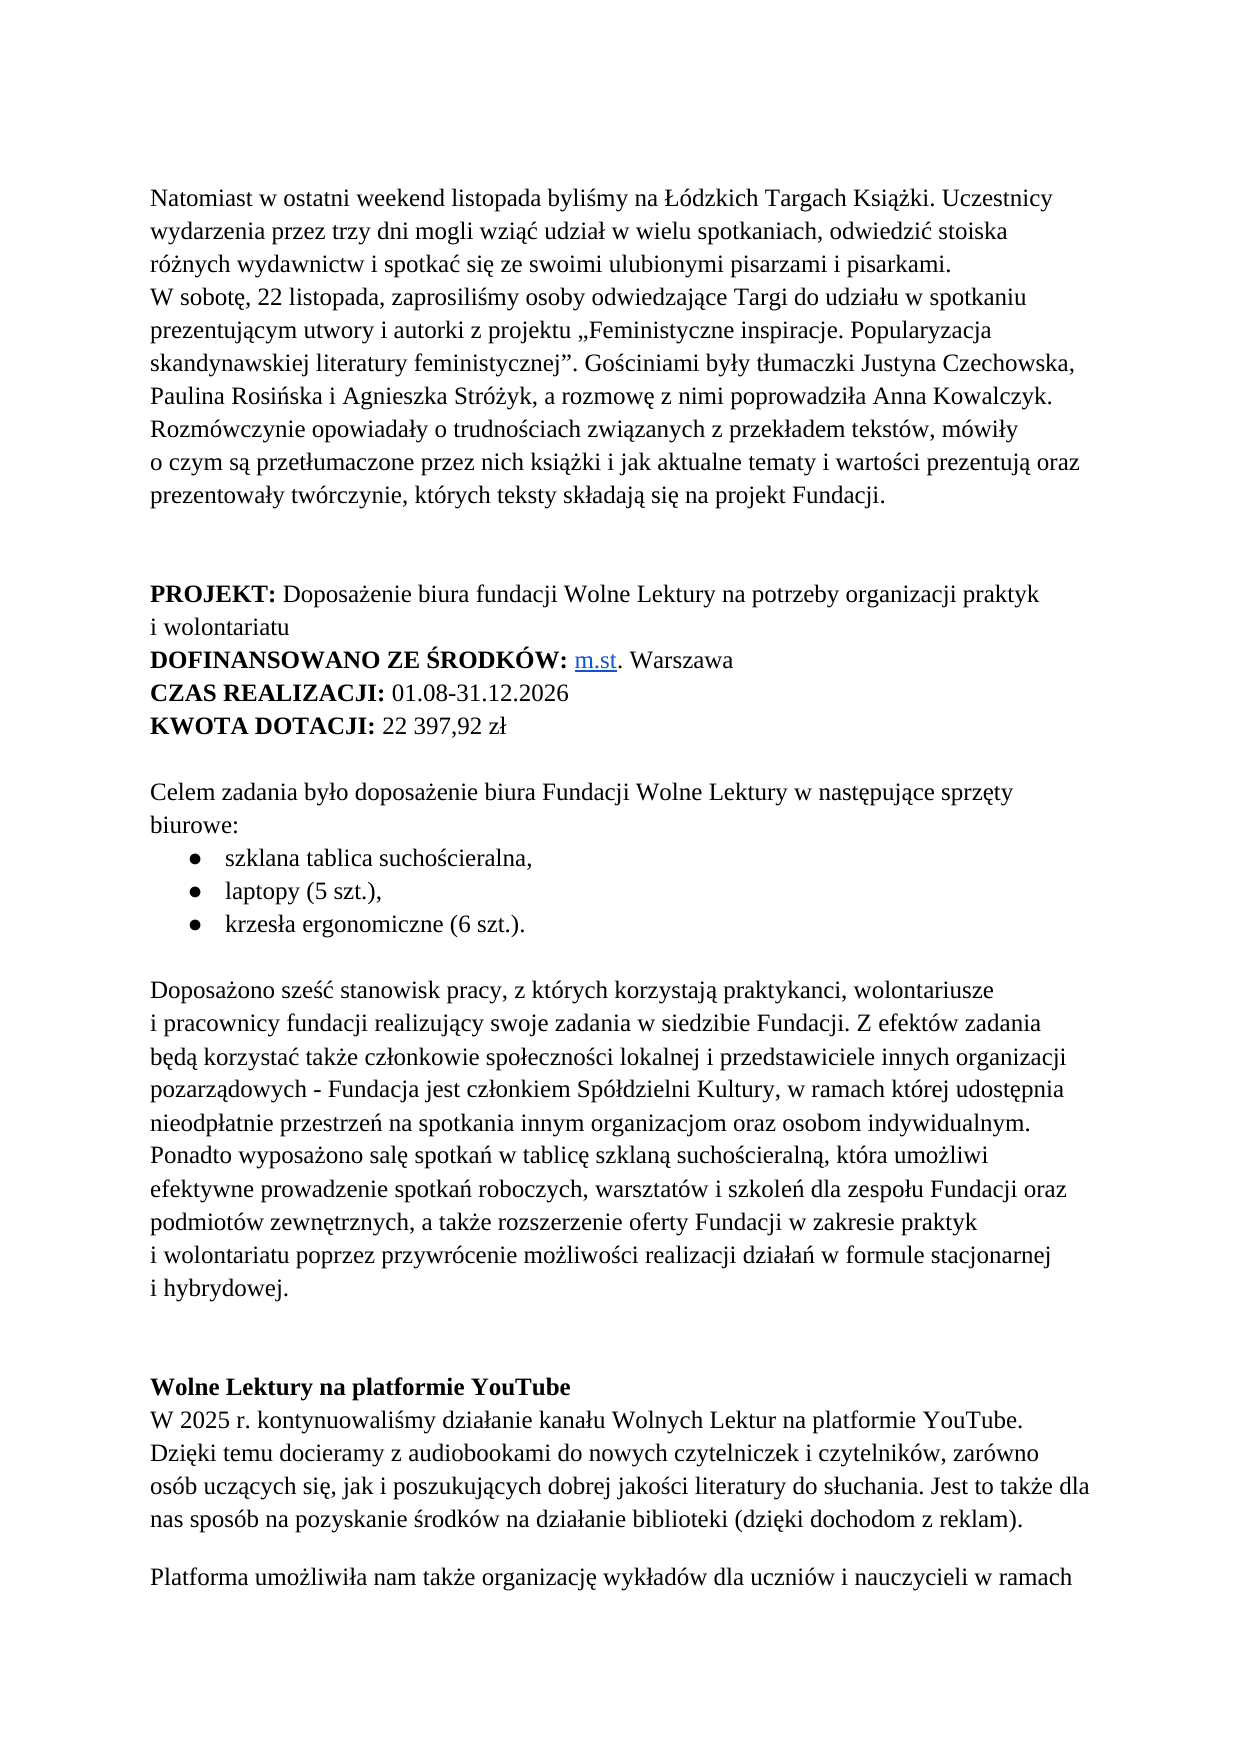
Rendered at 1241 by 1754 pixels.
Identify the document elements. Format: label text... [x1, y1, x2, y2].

list krzesła ergonomiczne (6 szt.). [187, 909, 1090, 938]
text DOFINANSOWANO ZE ŚRODKÓW: m.st. Warszawa [150, 645, 1090, 674]
text PROJEKT: Doposażenie biura fundacji Wolne Lektury na potrzeby organizacji praktyk i wolontariatu [150, 579, 1090, 641]
text Celem zadania było doposażenie biura Fundacji Wolne Lektury w następujące sprzęty biurowe: [150, 777, 1090, 839]
text Doposażono sześć stanowisk pracy, z których korzystają praktykanci, wolontariusze i pracownicy fundacji realizujący swoje zadania w siedzibie Fundacji. Z efektów zadania będą korzystać także członkowie społeczności lokalnej i przedstawiciele innych organizacji pozarządowych - Fundacja jest członkiem Spółdzielni Kultury, w ramach której udostępnia nieodpłatnie przestrzeń na spotkania innym organizacjom oraz osobom indywidualnym. Ponadto wyposażono salę spotkań w tablicę szklaną suchościeralną, która umożliwi efektywne prowadzenie spotkań roboczych, warsztatów i szkoleń dla zespołu Fundacji oraz podmiotów zewnętrznych, a także rozszerzenie oferty Fundacji w zakresie praktyk i wolontariatu poprzez przywrócenie możliwości realizacji działań w formule stacjonarnej i hybrydowej. [150, 976, 1090, 1301]
text CZAS REALIZACJI: 01.08-31.12.2026 [150, 678, 1090, 707]
text Wolne Lektury na platformie YouTube [150, 1372, 1090, 1401]
text W 2025 r. kontynuowaliśmy działanie kanału Wolnych Lektur na platformie YouTube. Dzięki temu docieramy z audiobookami do nowych czytelniczek i czytelników, zarówno osób uczących się, jak i poszukujących dobrej jakości literatury do słuchania. Jest to także dla nas sposób na pozyskanie środków na działanie biblioteki (dzięki dochodom z reklam). [150, 1405, 1090, 1533]
text W sobotę, 22 listopada, zaprosiliśmy osoby odwiedzające Targi do udziału w spotkaniu prezentującym utwory i autorki z projektu „Feministyczne inspiracje. Popularyzacja skandynawskiej literatury feministycznej”. Gościniami były tłumaczki Justyna Czechowska, Paulina Rosińska i Agnieszka Stróżyk, a rozmowę z nimi poprowadziła Anna Kowalczyk. Rozmówczynie opowiadały o trudnościach związanych z przekładem tekstów, mówiły o czym są przetłumaczone przez nich książki i jak aktualne tematy i wartości prezentują oraz prezentowały twórczynie, których teksty składają się na projekt Fundacji. [150, 282, 1090, 509]
list laptopy (5 szt.), [187, 876, 1090, 905]
text KWOTA DOTACJI: 22 397,92 zł [150, 711, 1090, 740]
list szklana tablica suchościeralna, [187, 843, 1090, 872]
text Platforma umożliwiła nam także organizację wykładów dla uczniów i nauczycieli w ramach [150, 1562, 1090, 1591]
text Natomiast w ostatni weekend listopada byliśmy na Łódzkich Targach Książki. Uczestnicy wydarzenia przez trzy dni mogli wziąć udział w wielu spotkaniach, odwiedzić stoiska różnych wydawnictw i spotkać się ze swoimi ulubionymi pisarzami i pisarkami. [150, 183, 1090, 278]
